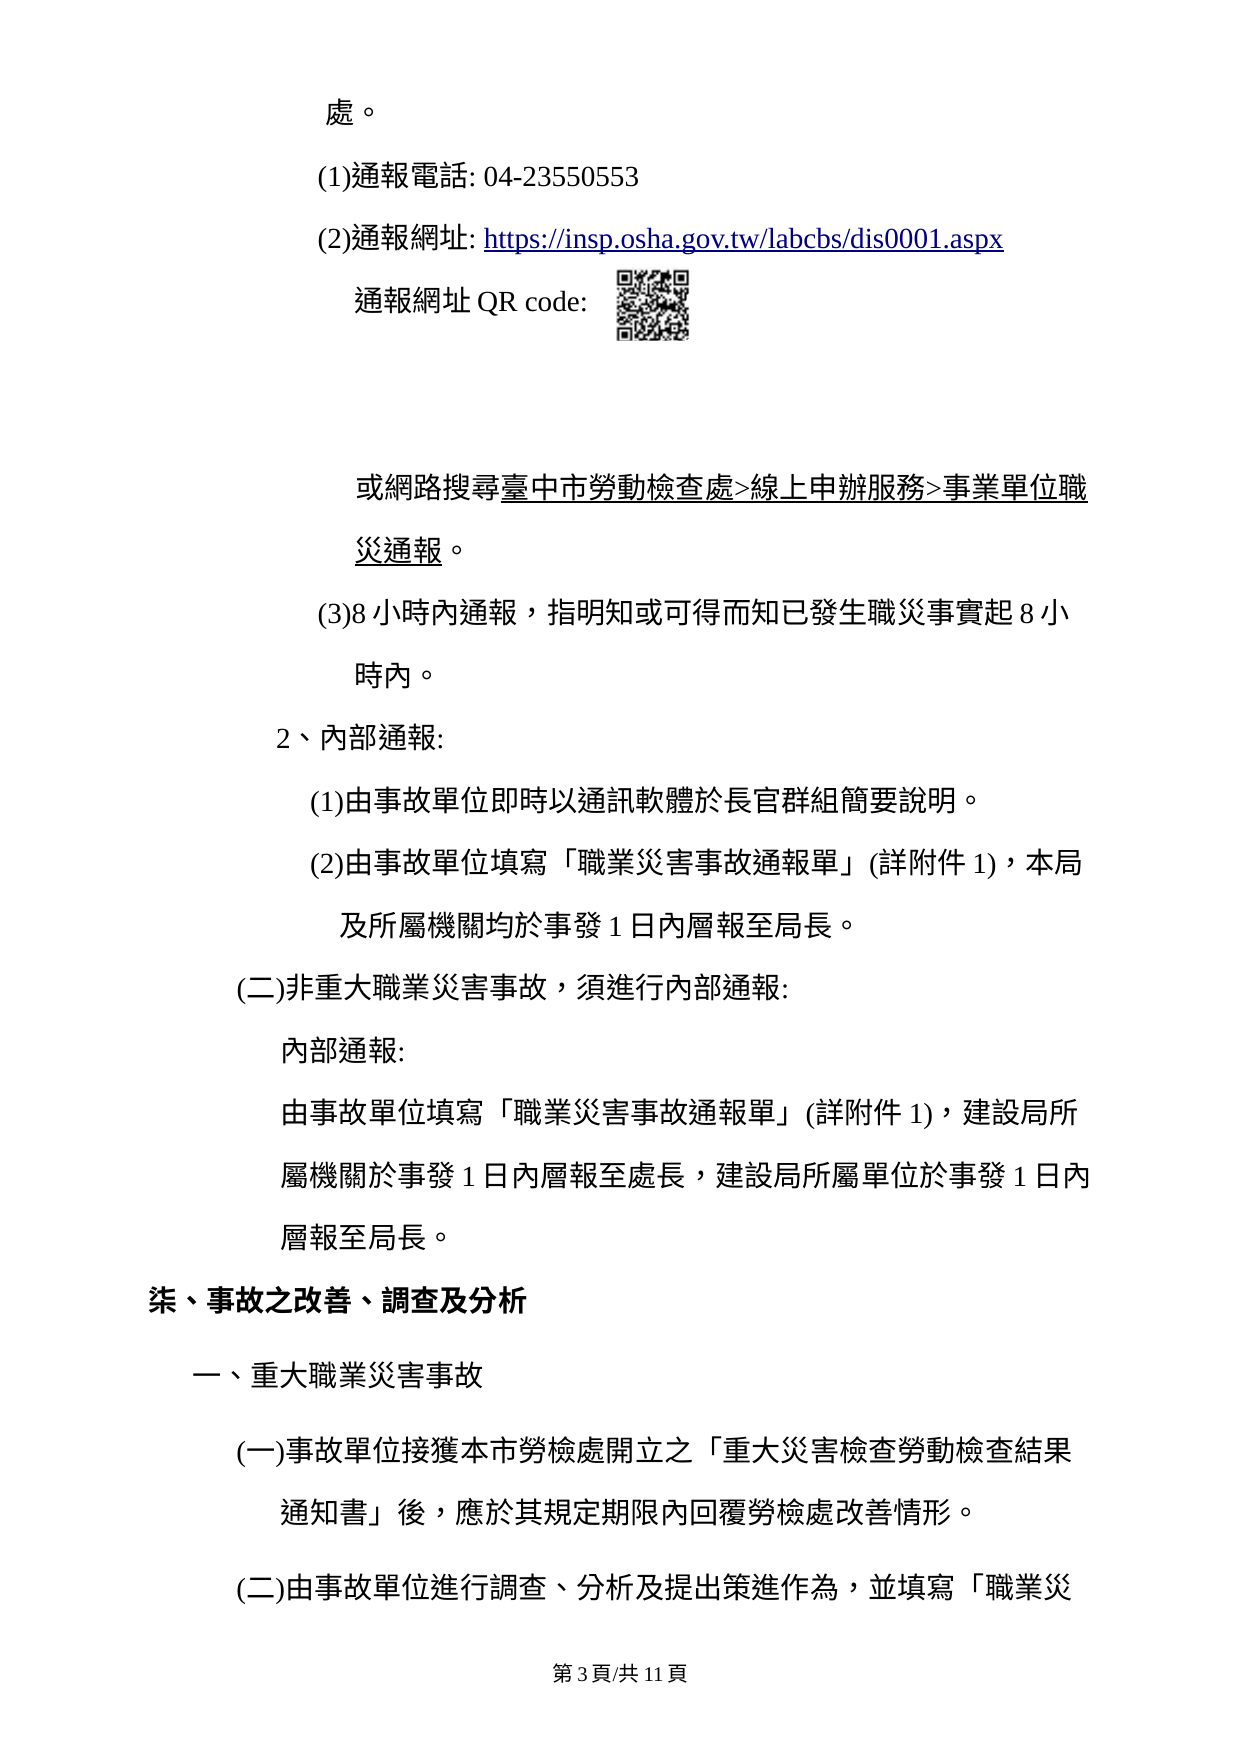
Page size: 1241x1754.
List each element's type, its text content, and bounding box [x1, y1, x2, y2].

text (3)8小時內通報，指明知或可得而知已發生職災事實起8小時內。 [317, 569, 1092, 694]
text (1)通報電話: 04-23550553 [317, 132, 1092, 194]
text (2)通報網址: https://insp.osha.gov.tw/labcbs/dis0001.aspx [317, 194, 1092, 257]
text 內部通報: [280, 1007, 1092, 1069]
text (一)事故單位接獲本市勞檢處開立之「重大災害檢查勞動檢查結果通知書」後，應於其規定期限內回覆勞檢處改善情形。 [236, 1407, 1092, 1532]
text (1)由事故單位即時以通訊軟體於長官群組簡要說明。 [310, 757, 1092, 819]
text 一、重大職業災害事故 [192, 1332, 1092, 1394]
text 通報網址QR code: [354, 257, 1092, 319]
text 或網路搜尋臺中市勞動檢查處>線上申辦服務>事業單位職災通報。 [354, 444, 1092, 569]
text 處。 [325, 69, 1092, 132]
text 柒、事故之改善、調查及分析 [148, 1257, 1092, 1319]
text (2)由事故單位填寫「職業災害事故通報單」(詳附件1)，本局及所屬機關均於事發1日內層報至局長。 [310, 819, 1092, 944]
text (二)由事故單位進行調查、分析及提出策進作為，並填寫「職業災 [236, 1544, 1092, 1607]
text 2、內部通報: [276, 694, 1092, 757]
text 由事故單位填寫「職業災害事故通報單」(詳附件1)，建設局所屬機關於事發1日內層報至處長，建設局所屬單位於事發1日內層報至局長。 [280, 1069, 1092, 1257]
text (二)非重大職業災害事故，須進行內部通報: [236, 944, 1092, 1007]
